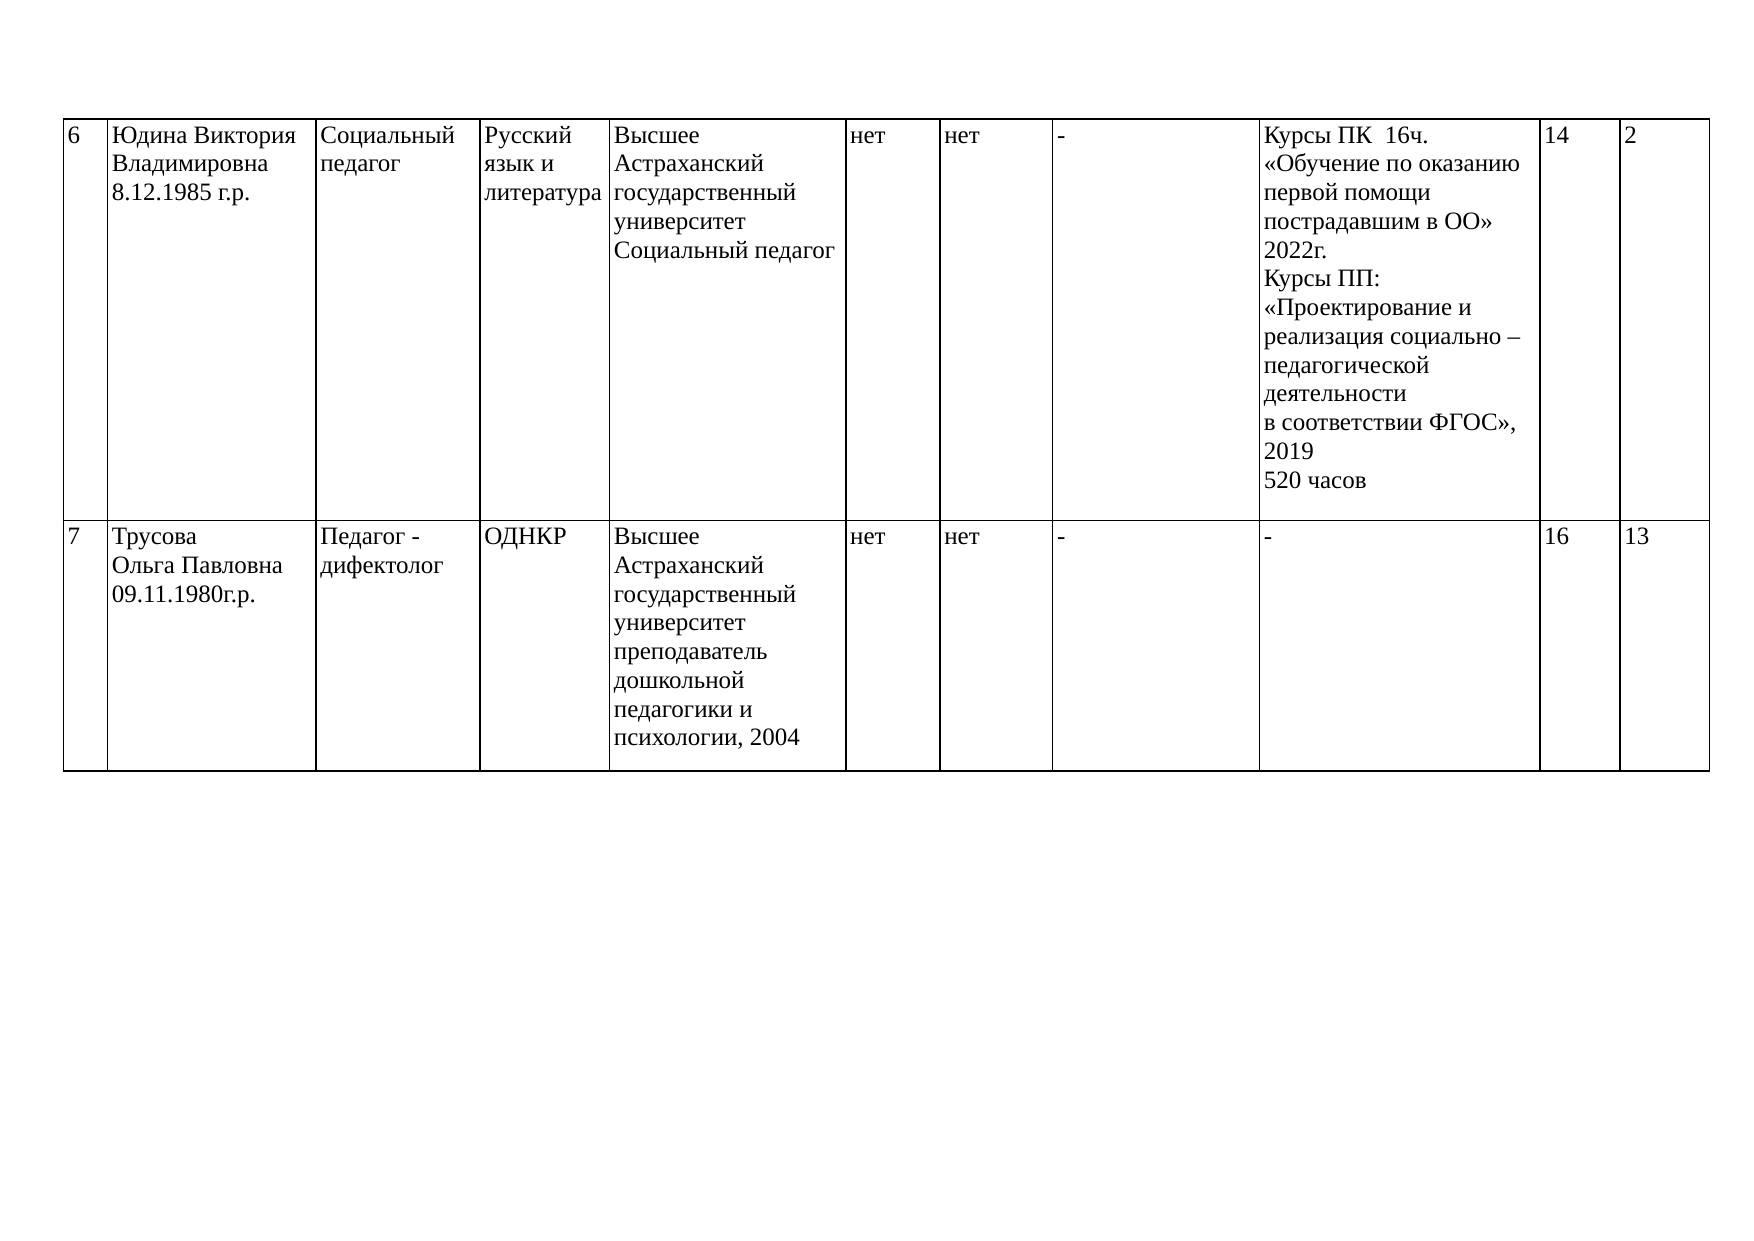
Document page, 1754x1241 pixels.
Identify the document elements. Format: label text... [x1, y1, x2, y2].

table_cell Педагог - дифектолог [317, 521, 479, 770]
table_cell 14 [1541, 120, 1619, 520]
table_cell - [1260, 521, 1539, 770]
table_cell 16 [1541, 521, 1619, 770]
table_cell - [1053, 120, 1259, 520]
table_cell Высшее Астраханский государственный университет Социальный педагог [610, 120, 845, 520]
table_cell нет [847, 521, 939, 770]
table_cell 7 [64, 521, 107, 770]
table_cell Юдина Виктория Владимировна 8.12.1985 г.р. [108, 120, 315, 520]
table_cell нет [847, 120, 939, 520]
table_cell Социальный педагог [317, 120, 479, 520]
table_cell Трусова Ольга Павловна 09.11.1980г.р. [108, 521, 315, 770]
table_cell Русский язык и литература [481, 120, 609, 520]
table_cell нет [941, 120, 1052, 520]
table_cell Высшее Астраханский государственный университет преподаватель дошкольной педагогики и психологии, 2004 [610, 521, 845, 770]
table_cell Курсы ПК 16ч. «Обучение по оказанию первой помощи пострадавшим в ОО» 2022г. Курсы ПП: «Проектирование и реализация социально – педагогической деятельности в соответствии ФГОС», 2019 520 часов [1260, 120, 1539, 520]
table_cell нет [941, 521, 1052, 770]
table_cell ОДНКР [481, 521, 609, 770]
table_cell 2 [1621, 120, 1709, 520]
table_cell 6 [64, 120, 107, 520]
table_cell - [1053, 521, 1259, 770]
table_cell 13 [1621, 521, 1709, 770]
